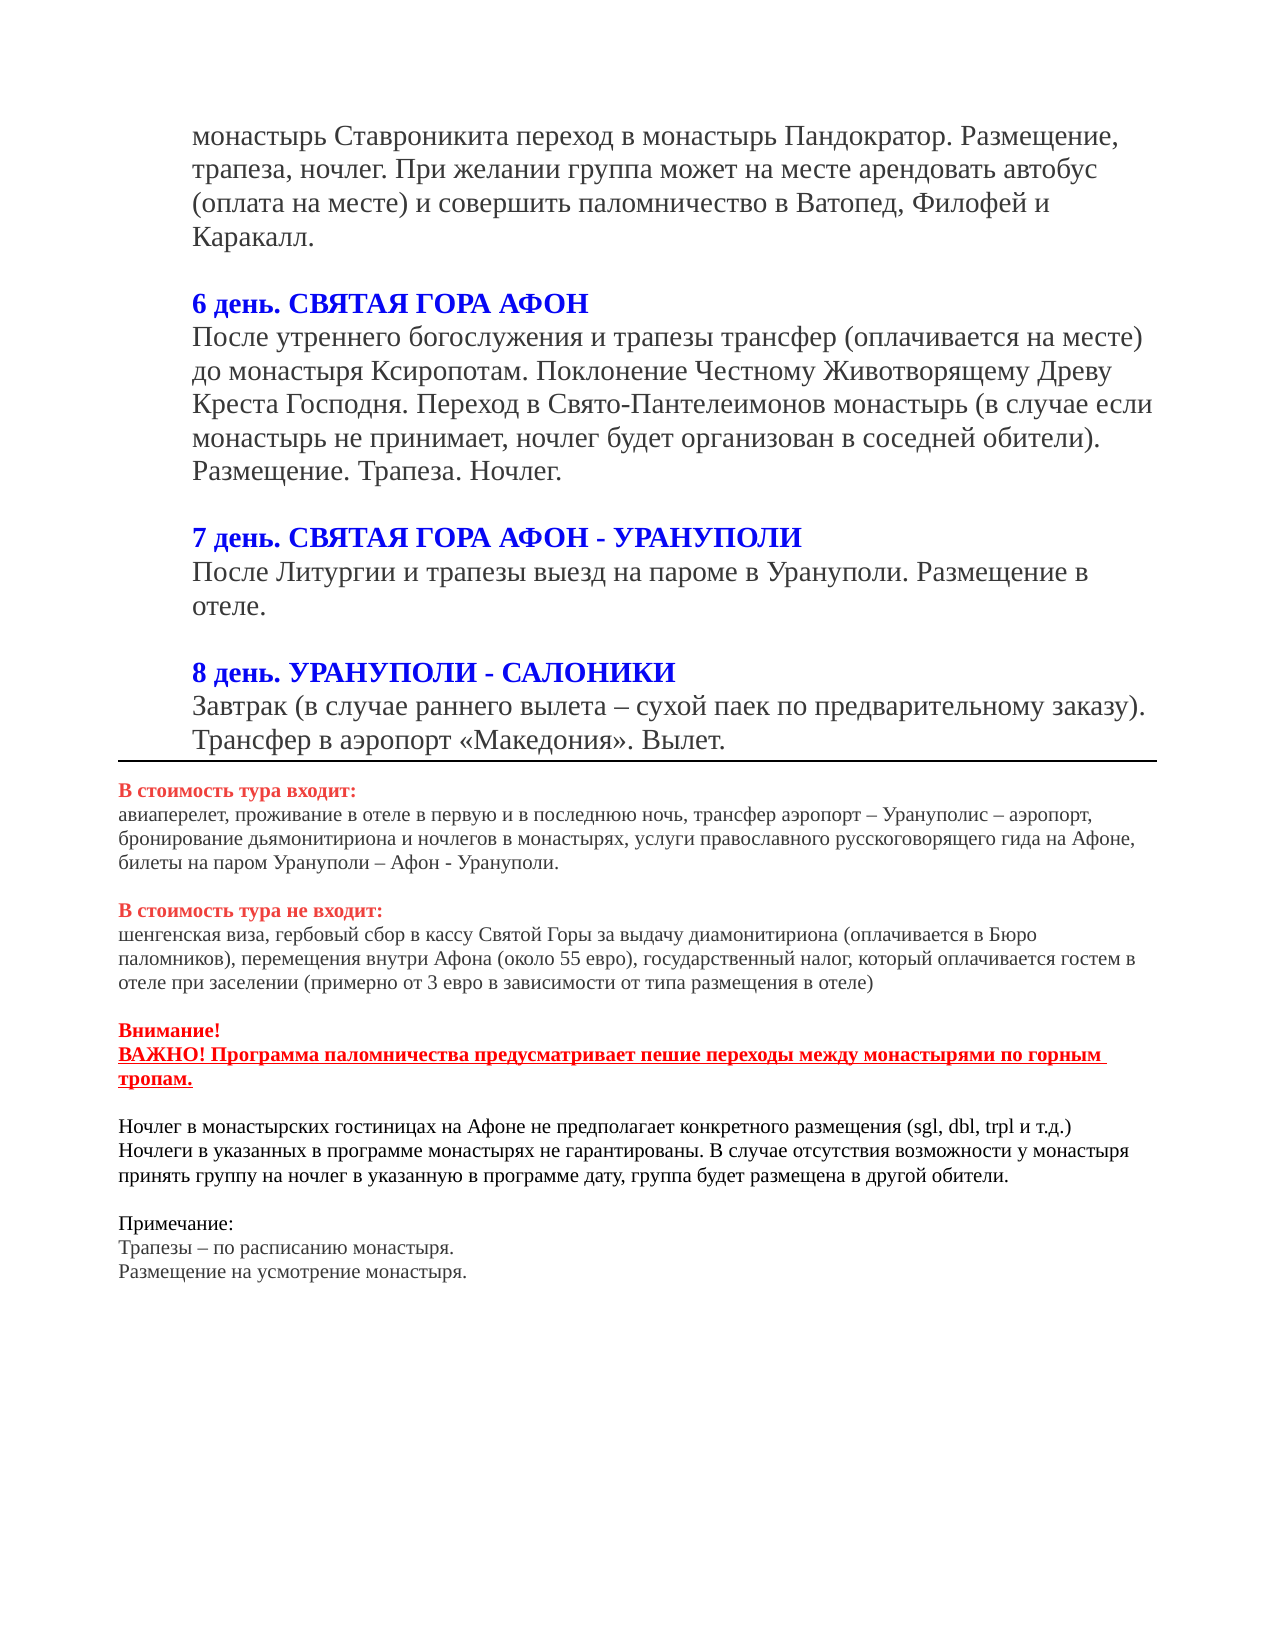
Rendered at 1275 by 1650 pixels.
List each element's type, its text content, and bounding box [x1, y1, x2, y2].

text В стоимость тура входит: авиаперелет, проживание в отеле в первую и в последнюю ночь, трансфер аэропорт – Урануполис – аэропорт, бронирование дьямонитириона и ночлегов в монастырях, услуги православного русскоговорящего гида на Афоне, билеты на паром Урануполи – Афон - Урануполи. В стоимость тура не входит: шенгенская виза, гербовый сбор в кассу Святой Горы за выдачу диамонитириона (оплачивается в Бюро паломников), перемещения внутри Афона (около 55 евро), государственный налог, который оплачивается гостем в отеле при заселении (примерно от 3 евро в зависимости от типа размещения в отеле) Внимание! ВАЖНО! Программа паломничества предусматривает пешие переходы между монастырями по горным тропам. Ночлег в монастырских гостиницах на Афоне не предполагает конкретного размещения (sgl, dbl, trpl и т.д.) Ночлеги в указанных в программе монастырях не гарантированы. В случае отсутствия возможности у монастыря принять группу на ночлег в указанную в программе дату, группа будет размещена в другой обители. Примечание: Трапезы – по расписанию монастыря. Размещение на усмотрение монастыря. [118, 777, 1157, 1336]
list монастырь Ставроникита переход в монастырь Пандократор. Размещение, трапеза, ночлег. При желании группа может на месте арендовать автобус (оплата на месте) и совершить паломничество в Ватопед, Филофей и Каракалл. 6 день. СВЯТАЯ ГОРА АФОН После утреннего богослужения и трапезы трансфер (оплачивается на месте) до монастыря Ксиропотам. Поклонение Честному Животворящему Древу Креста Господня. Переход в Свято-Пантелеимонов монастырь (в случае если монастырь не принимает, ночлег будет организован в соседней обители). Размещение. Трапеза. Ночлег. 7 день. СВЯТАЯ ГОРА АФОН - УРАНУПОЛИ После Литургии и трапезы выезд на пароме в Урануполи. Размещение в отеле. 8 день. УРАНУПОЛИ - САЛОНИКИ Завтрак (в случае раннего вылета – сухой паек по предварительному заказу). Трансфер в аэропорт «Македония». Вылет. [118, 118, 1157, 760]
